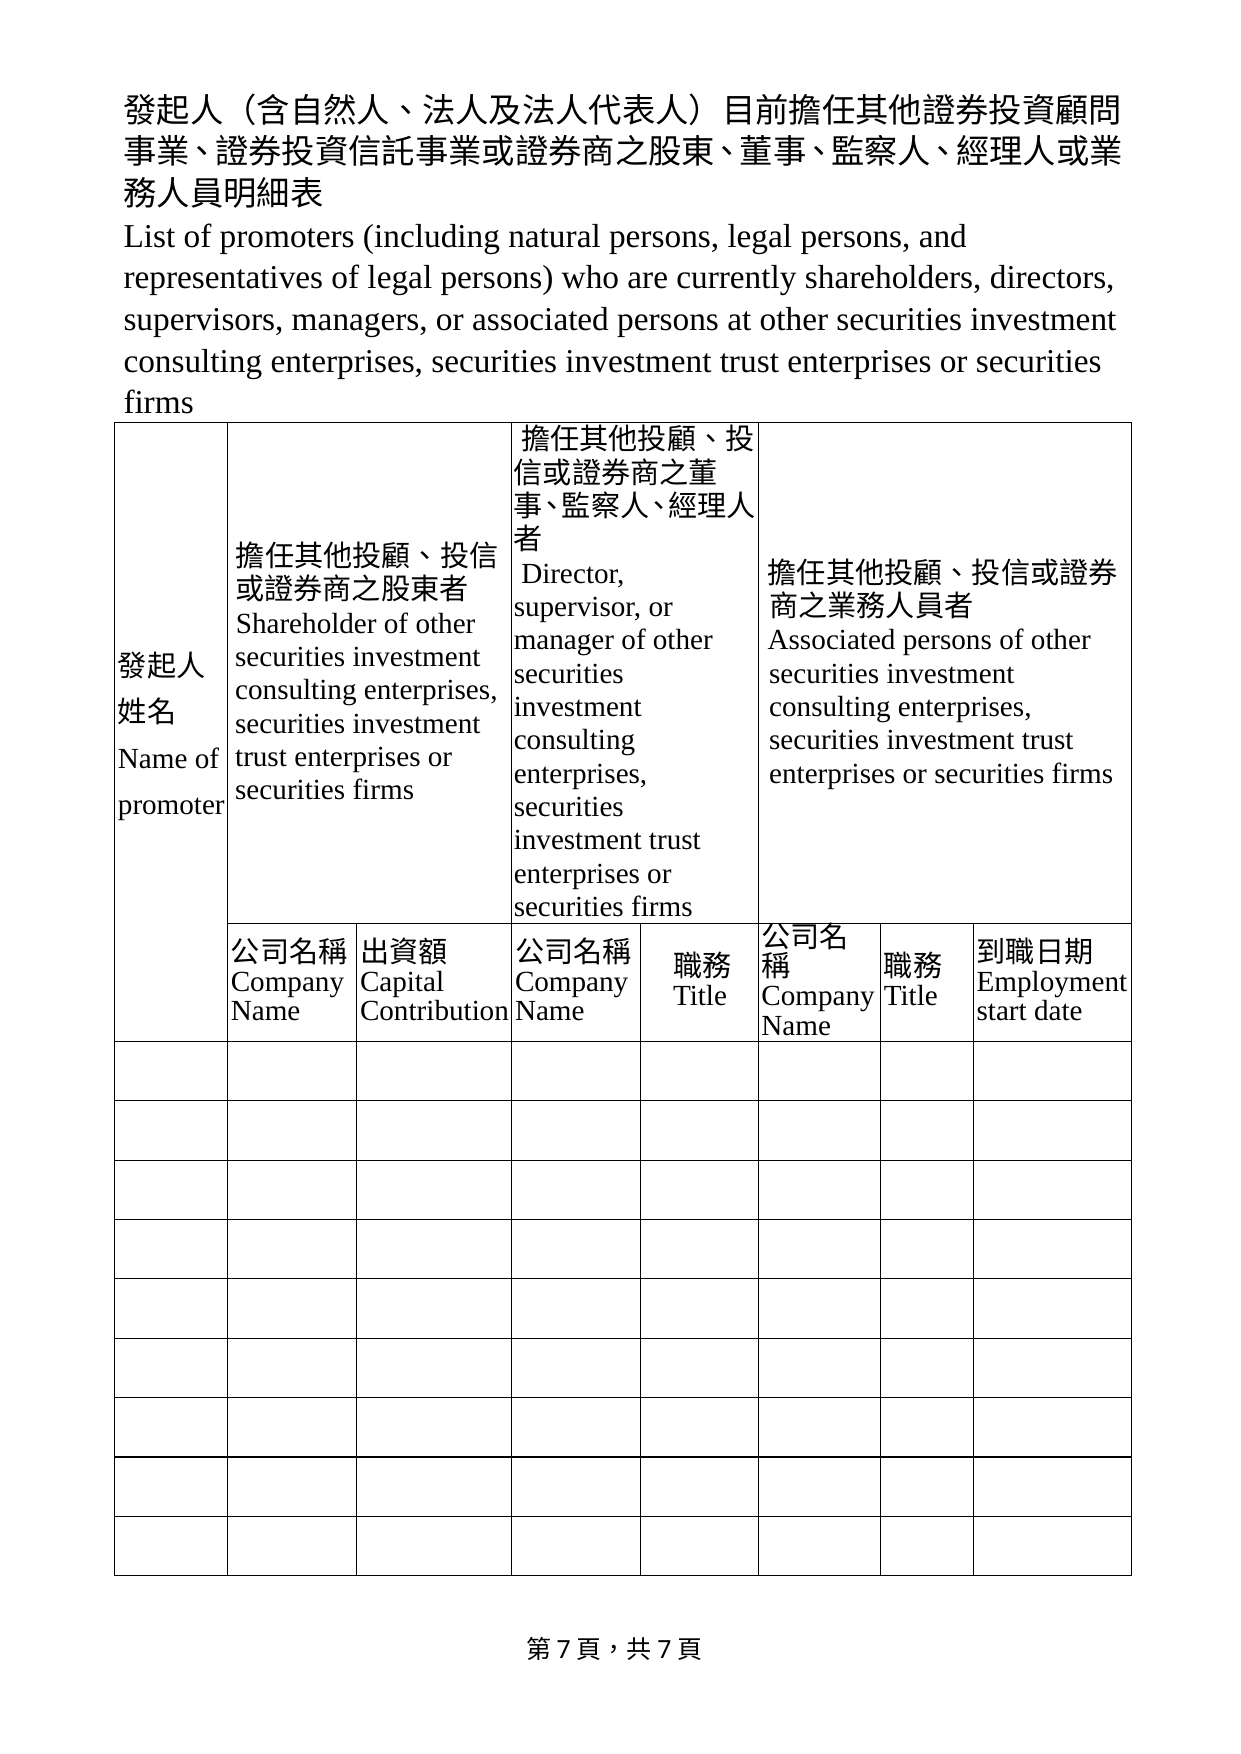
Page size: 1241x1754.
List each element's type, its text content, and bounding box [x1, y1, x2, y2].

table_cell [357, 1279, 511, 1338]
table_cell [974, 1458, 1131, 1516]
table_cell [512, 1101, 640, 1159]
table_cell [512, 1279, 640, 1338]
table_cell [759, 1279, 880, 1338]
table_cell [357, 1398, 511, 1456]
table_header 擔任其他投顧、投信或證券商之董事、監察人、經理人者 Director, supervisor, or manager of other securities investment consulting enterprises, securities investment trust enterprises or securities firms [512, 423, 758, 923]
table_cell [512, 1398, 640, 1456]
table_cell [974, 1042, 1131, 1100]
text 發起人（含自然人、法人及法人代表人）目前擔任其他證券投資顧問事業、證券投資信託事業或證券商之股東、董事、監察人、經理人或業務人員明細表 [123, 89, 1122, 214]
table_cell [641, 1517, 758, 1575]
table_cell [228, 1279, 356, 1338]
table_cell [228, 1101, 356, 1159]
table_header 擔任其他投顧、投信或證券商之股東者 Shareholder of other securities investment consulting enterprises, securities investment trust enterprises or securities firms [228, 423, 511, 923]
table_cell [228, 1161, 356, 1219]
table_cell [759, 1398, 880, 1456]
table_cell [115, 1220, 227, 1278]
table_cell [641, 1339, 758, 1397]
table_cell [881, 1279, 973, 1338]
table_cell [641, 1220, 758, 1278]
table_cell 公司名稱 Company Name [512, 924, 640, 1041]
table_cell [881, 1458, 973, 1516]
table_cell [357, 1339, 511, 1397]
table_cell [115, 1161, 227, 1219]
table_cell [881, 1398, 973, 1456]
table_cell [974, 1161, 1131, 1219]
table_cell 職務 Title [641, 924, 758, 1041]
table_cell [974, 1339, 1131, 1397]
table_cell [357, 1101, 511, 1159]
table_cell [512, 1458, 640, 1516]
table_cell [512, 1161, 640, 1219]
table_cell [759, 1458, 880, 1516]
table_cell [228, 1398, 356, 1456]
table_cell [881, 1042, 973, 1100]
table_cell [974, 1279, 1131, 1338]
table_cell [881, 1101, 973, 1159]
table_cell [512, 1339, 640, 1397]
table_cell [115, 1042, 227, 1100]
table_cell [759, 1339, 880, 1397]
table_cell [115, 1398, 227, 1456]
table_cell [641, 1161, 758, 1219]
table_cell [228, 1042, 356, 1100]
table_cell [357, 1161, 511, 1219]
table_cell [641, 1279, 758, 1338]
table_header 擔任其他投顧、投信或證券商之業務人員者 Associated persons of other securities investment consulting enterprises, securities investment trust enterprises or securities firms [759, 423, 1131, 923]
table_cell 到職日期 Employment start date [974, 924, 1131, 1041]
table_cell [881, 1517, 973, 1575]
table_cell [641, 1458, 758, 1516]
table_cell [512, 1042, 640, 1100]
table_cell [115, 1101, 227, 1159]
table_cell [759, 1161, 880, 1219]
table_cell [974, 1398, 1131, 1456]
table_cell [974, 1101, 1131, 1159]
table_cell [357, 1458, 511, 1516]
table_cell [881, 1339, 973, 1397]
table_cell 出資額 Capital Contribution [357, 924, 511, 1041]
table_cell [357, 1220, 511, 1278]
table_cell [228, 1339, 356, 1397]
table_cell [759, 1042, 880, 1100]
table_cell [881, 1161, 973, 1219]
table_cell [641, 1101, 758, 1159]
table_cell 公司名稱 Company Name [228, 924, 356, 1041]
table_cell [357, 1517, 511, 1575]
table_cell [974, 1517, 1131, 1575]
table_cell [759, 1517, 880, 1575]
table_cell [228, 1517, 356, 1575]
table_cell [115, 1458, 227, 1516]
table_cell [512, 1517, 640, 1575]
table_cell [115, 1339, 227, 1397]
table_cell 公司名稱 Company Name [759, 924, 880, 1041]
table_cell [512, 1220, 640, 1278]
table_cell [881, 1220, 973, 1278]
table_cell [115, 1517, 227, 1575]
table_cell [759, 1220, 880, 1278]
table_cell 職務 Title [881, 924, 973, 1041]
table_cell [115, 1279, 227, 1338]
text List of promoters (including natural persons, legal persons, and representatives of legal persons) who are currently shareholders, directors, supervisors, managers, or associated persons at other securities investment consulting enterprises, securities investment trust enterprises or securities firms [123, 214, 1122, 422]
table_cell [228, 1220, 356, 1278]
table_header 發起人姓名 Name of promoter [115, 423, 227, 1041]
table_cell [641, 1398, 758, 1456]
table_cell [759, 1101, 880, 1159]
table_cell [228, 1458, 356, 1516]
table_cell [974, 1220, 1131, 1278]
table_cell [357, 1042, 511, 1100]
table_cell [641, 1042, 758, 1100]
